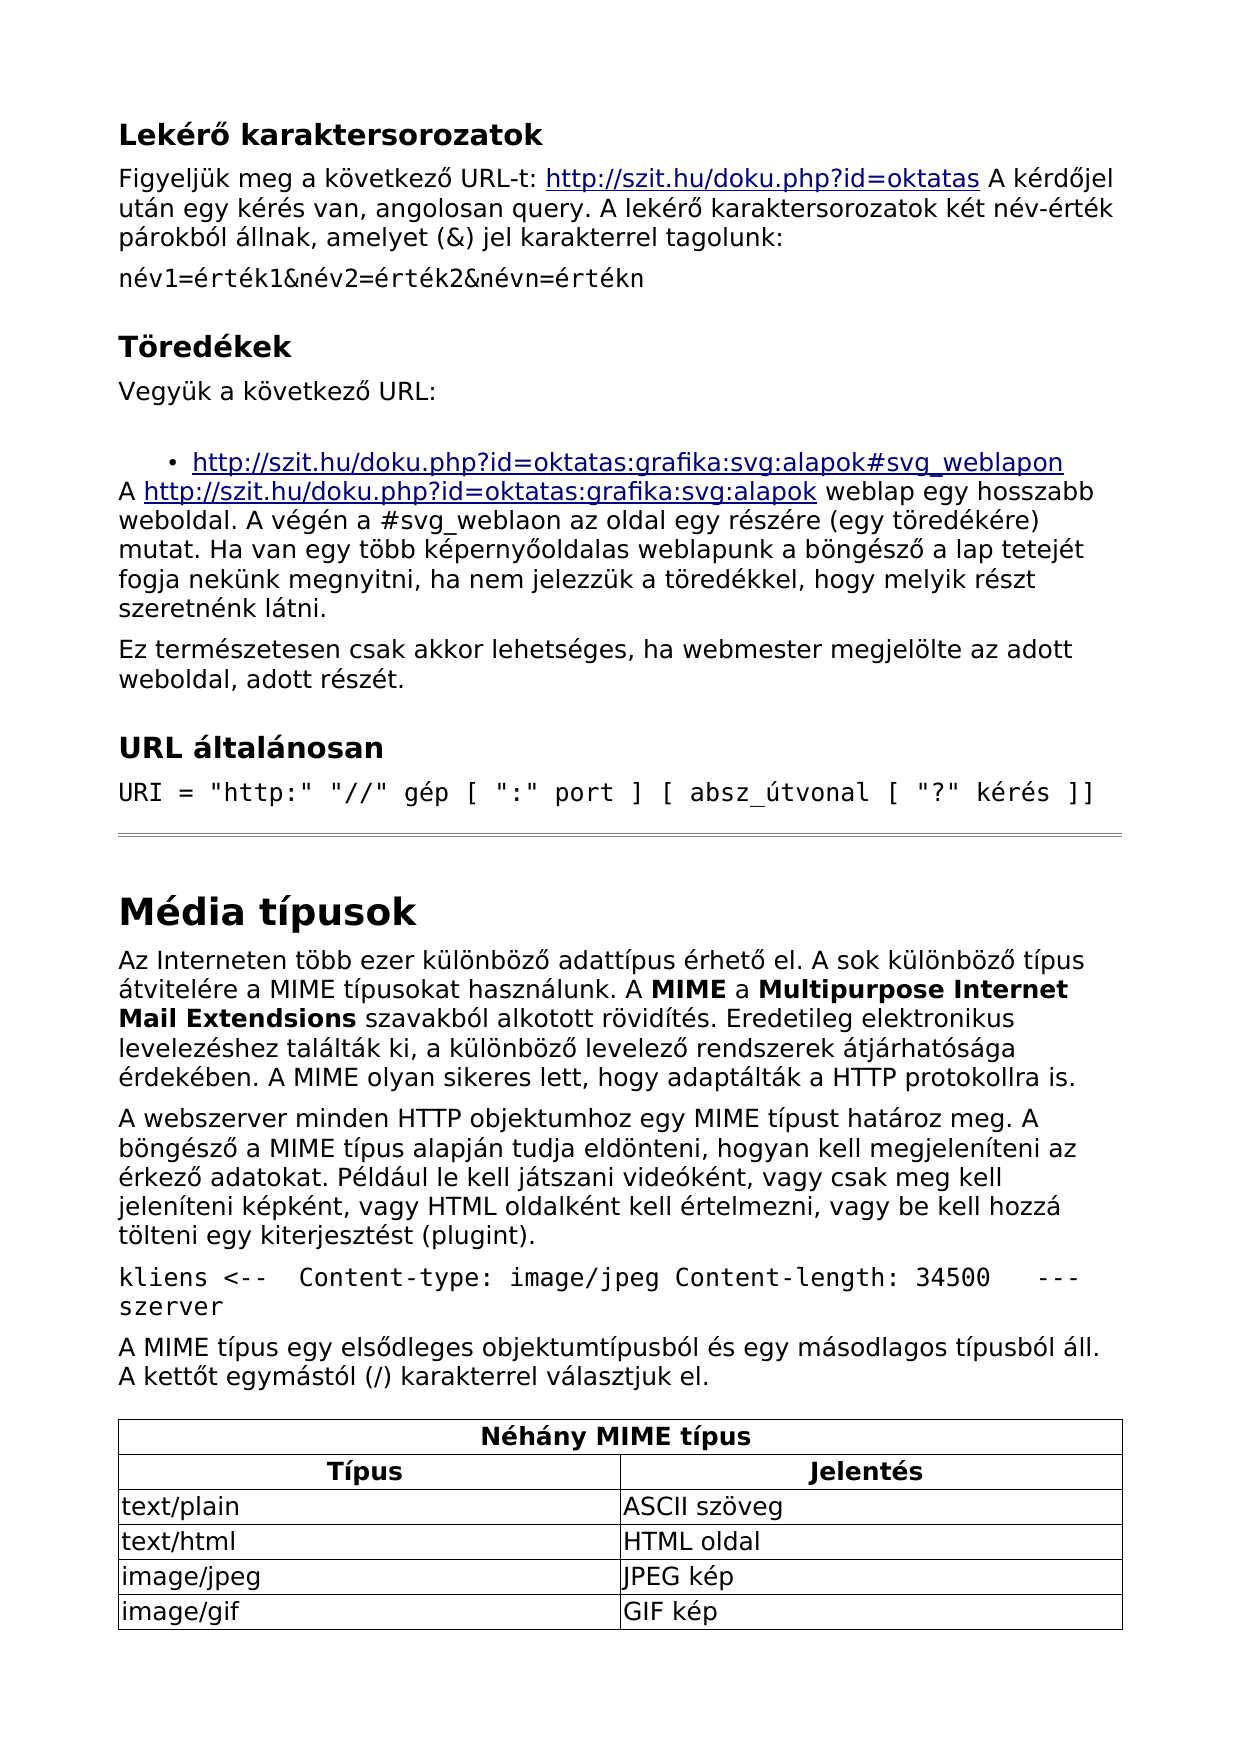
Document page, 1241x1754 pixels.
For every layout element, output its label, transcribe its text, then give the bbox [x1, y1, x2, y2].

text A MIME típus egy elsődleges objektumtípusból és egy másodlagos típusból áll. A kettőt egymástól (/) karakterrel választjuk el. [118, 1333, 1122, 1391]
text Figyeljük meg a következő URL-t: http://szit.hu/doku.php?id=oktatas A kérdőjel után egy kérés van, angolosan query. A lekérő karaktersorozatok két név-érték párokból állnak, amelyet (&) jel karakterrel tagolunk: [118, 164, 1122, 252]
table_cell Jelentés [621, 1455, 1122, 1489]
text kliens <-- Content-type: image/jpeg Content-length: 34500 --- szerver [118, 1263, 1122, 1321]
table_cell GIF kép [621, 1595, 1122, 1629]
table_cell text/html [119, 1525, 620, 1559]
table_cell HTML oldal [621, 1525, 1122, 1559]
text A webszerver minden HTTP objektumhoz egy MIME típust határoz meg. A böngésző a MIME típus alapján tudja eldönteni, hogyan kell megjeleníteni az érkező adatokat. Például le kell játszani videóként, vagy csak meg kell jeleníteni képként, vagy HTML oldalként kell értelmezni, vagy be kell hozzá tölteni egy kiterjesztést (plugint). [118, 1105, 1122, 1251]
text Ez természetesen csak akkor lehetséges, ha webmester megjelölte az adott weboldal, adott részét. [118, 636, 1122, 694]
subtitle Lekérő karaktersorozatok [118, 118, 1122, 152]
table_cell image/jpeg [119, 1560, 620, 1594]
table_cell Típus [119, 1455, 620, 1489]
text URI = "http:" "//" gép [ ":" port ] [ absz_útvonal [ "?" kérés ]] [118, 778, 1122, 807]
table_cell JPEG kép [621, 1560, 1122, 1594]
table_cell text/plain [119, 1490, 620, 1524]
text A http://szit.hu/doku.php?id=oktatas:grafika:svg:alapok weblap egy hosszabb weboldal. A végén a #svg_weblaon az oldal egy részére (egy töredékére) mutat. Ha van egy több képernyőoldalas weblapunk a böngésző a lap tetejét fogja nekünk megnyitni, ha nem jelezzük a töredékkel, hogy melyik részt szeretnénk látni. [118, 477, 1122, 623]
text Az Interneten több ezer különböző adattípus érhető el. A sok különböző típus átvitelére a MIME típusokat használunk. A MIME a Multipurpose Internet Mail Extendsions szavakból alkotott rövidítés. Eredetileg elektronikus levelezéshez találták ki, a különböző levelező rendszerek átjárhatósága érdekében. A MIME olyan sikeres lett, hogy adaptálták a HTTP protokollra is. [118, 946, 1122, 1092]
subtitle URL általánosan [118, 731, 1122, 765]
text név1=érték1&név2=érték2&névn=értékn [118, 264, 1122, 294]
table_header Néhány MIME típus [119, 1420, 1122, 1454]
text Vegyük a következő URL: [118, 377, 1122, 406]
list http://szit.hu/doku.php?id=oktatas:grafika:svg:alapok#svg_weblapon [177, 448, 1122, 477]
subtitle Média típusok [118, 890, 1122, 934]
subtitle Töredékek [118, 331, 1122, 364]
table_cell ASCII szöveg [621, 1490, 1122, 1524]
table_cell image/gif [119, 1595, 620, 1629]
